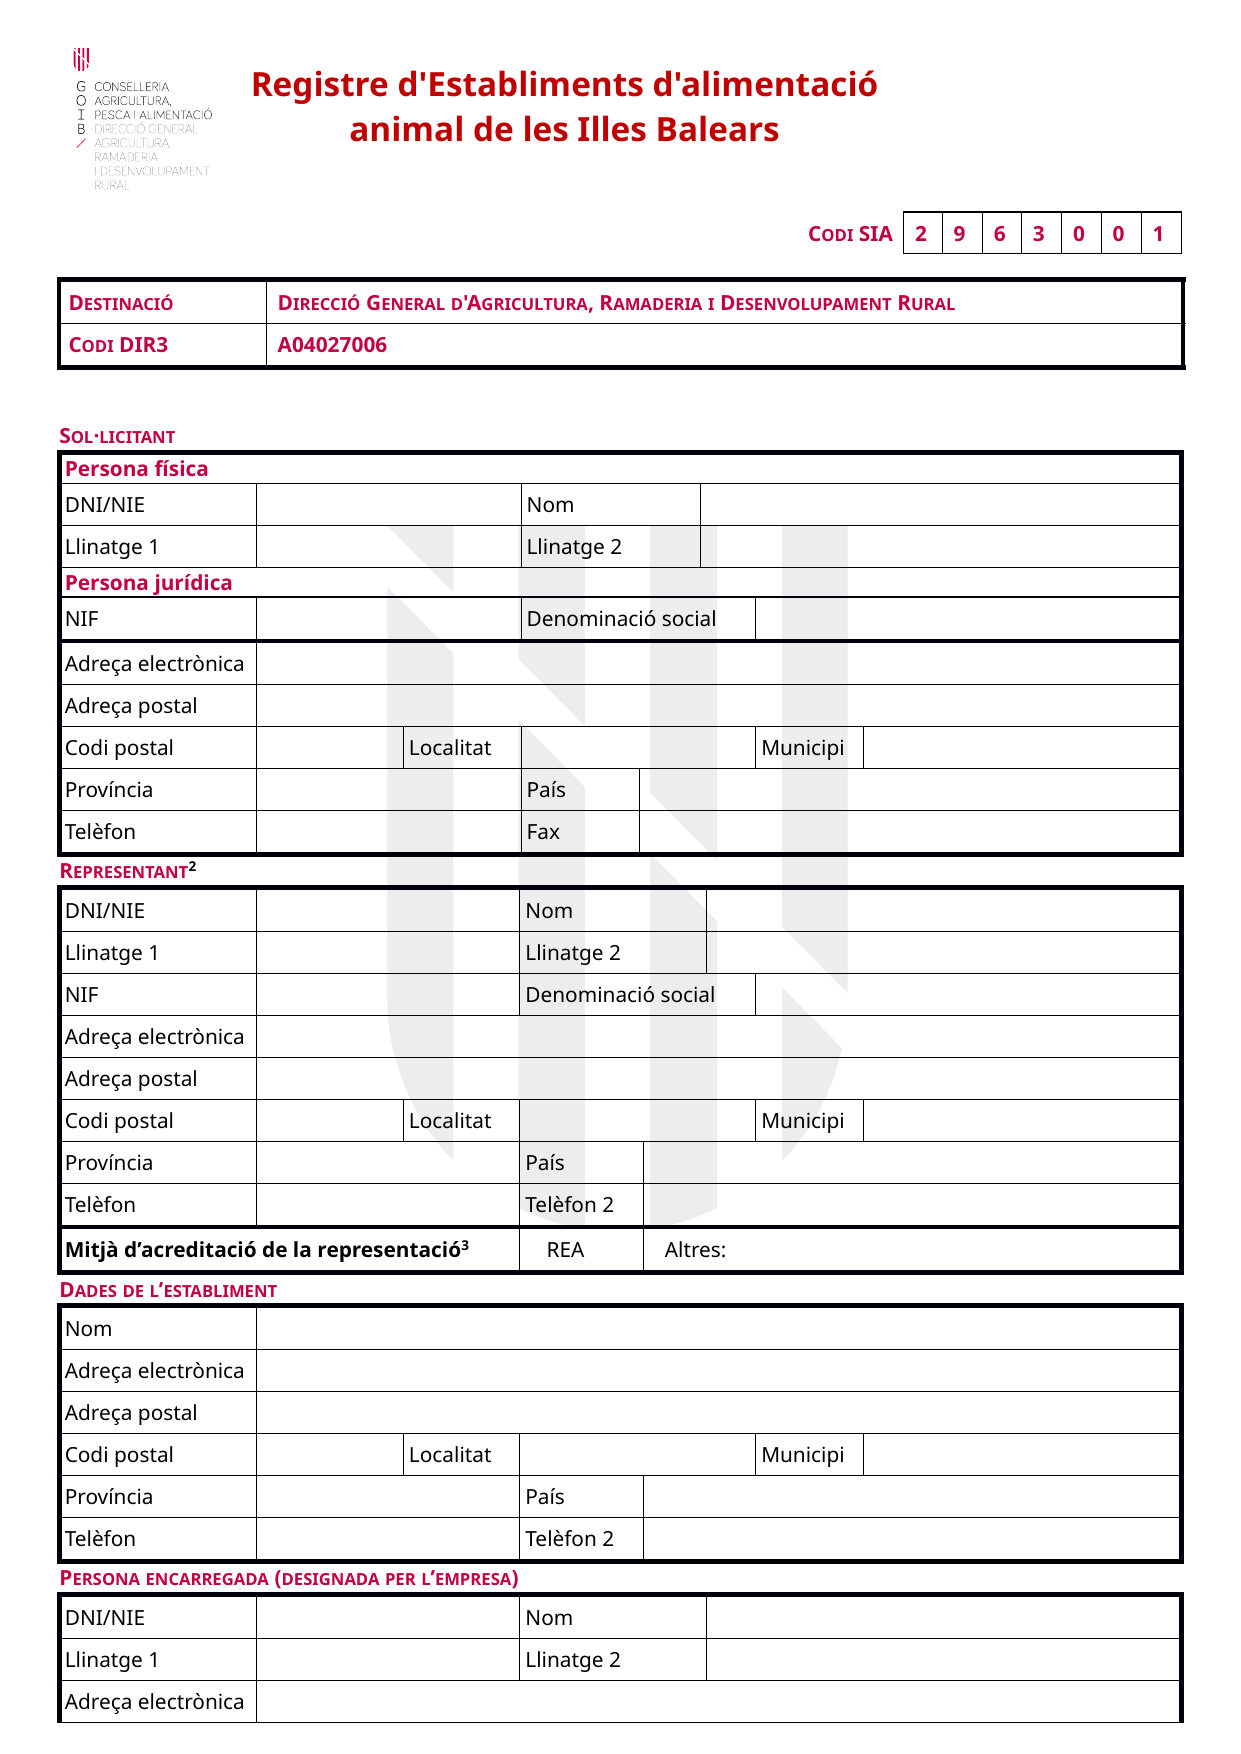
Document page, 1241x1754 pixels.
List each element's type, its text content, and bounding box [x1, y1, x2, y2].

table_cell Municipi [848, 1100, 863, 1141]
table_cell [644, 1518, 1179, 1559]
table_cell 0 [1062, 213, 1101, 253]
table_cell [257, 685, 387, 726]
table_cell [257, 1184, 387, 1224]
picture [387, 932, 519, 973]
table_cell NIF [62, 598, 256, 638]
table_cell País [520, 1476, 643, 1517]
table_cell [848, 932, 1179, 973]
picture [387, 598, 521, 639]
table_cell [644, 1476, 1179, 1517]
table_cell Província [62, 1476, 256, 1517]
table_cell DNI/NIE [62, 1597, 256, 1638]
table_cell Codi SIA [59, 211, 903, 253]
picture [520, 890, 706, 931]
table_cell NIF [62, 974, 256, 1015]
table_cell Província [62, 1142, 256, 1183]
picture [520, 1142, 643, 1183]
picture [404, 1100, 519, 1141]
picture [520, 974, 755, 1015]
table_cell [257, 598, 387, 638]
picture [58, 32, 228, 205]
table_cell Nom [520, 1597, 706, 1638]
table_cell [520, 1434, 755, 1475]
table_cell Adreça postal [62, 685, 256, 726]
picture [387, 526, 521, 567]
table_cell Localitat [404, 1434, 519, 1475]
table_cell [257, 1350, 1179, 1391]
table_cell [848, 974, 1179, 1015]
table_cell Codi postal [62, 1434, 256, 1475]
table_cell [257, 727, 387, 768]
table_cell Llinatge 1 [62, 932, 256, 973]
table_cell [257, 1597, 519, 1638]
table_cell Adreça electrònica [62, 643, 256, 684]
picture [640, 811, 848, 852]
table_cell [707, 1639, 1179, 1679]
table_cell [257, 811, 387, 852]
table_cell [257, 1681, 1179, 1722]
picture [707, 890, 848, 931]
picture [387, 1184, 519, 1225]
picture [522, 811, 639, 852]
table_cell [864, 1434, 1179, 1475]
table_cell Telèfon [62, 811, 256, 852]
table_cell Altres: [644, 1229, 1179, 1270]
table_cell [848, 890, 1179, 931]
table_header Destinació [61, 282, 266, 323]
table_cell  REA [520, 1229, 643, 1270]
table_cell Mitjà d’acreditació de la representació3 [62, 1229, 519, 1270]
table_cell [257, 1434, 403, 1475]
table_cell DNI/NIE [62, 890, 256, 931]
table_cell [257, 1016, 387, 1057]
picture [644, 1142, 848, 1183]
table_cell Persona encarregada (designada per l’empresa) [59, 1564, 1181, 1592]
picture [387, 727, 403, 768]
table_cell [701, 484, 1179, 525]
table_cell Municipi [756, 1434, 863, 1475]
picture [387, 1058, 848, 1099]
picture [520, 1184, 643, 1225]
picture [707, 932, 848, 973]
table_cell [848, 526, 1179, 567]
table_cell [257, 974, 387, 1015]
table_cell Persona jurídica [62, 568, 387, 596]
table_cell [848, 1058, 1179, 1099]
table_header Direcció General d'Agricultura, Ramaderia i Desenvolupament Rural [267, 282, 1181, 323]
table_header Dades de l’establiment [59, 1275, 1181, 1303]
table_cell [257, 484, 521, 525]
table_cell [864, 727, 1179, 768]
table_cell [257, 1639, 519, 1679]
table_cell [848, 769, 1179, 810]
table_cell [707, 1597, 1179, 1638]
table_cell Nom [62, 1308, 256, 1349]
picture [387, 685, 848, 726]
table_cell 9 [943, 213, 982, 253]
table_cell [257, 769, 387, 810]
picture [756, 974, 848, 1015]
table_cell 3 [1022, 213, 1061, 253]
table_cell Codi postal [62, 727, 256, 768]
table_cell [848, 685, 1179, 726]
table_cell [848, 568, 1179, 596]
picture [404, 727, 521, 768]
picture [756, 598, 848, 639]
table_cell [257, 890, 387, 931]
picture [644, 1184, 848, 1225]
table_cell [848, 598, 1179, 638]
table_cell Municipi [848, 727, 863, 768]
picture [522, 598, 755, 639]
table_cell [257, 1392, 1179, 1433]
table_cell Llinatge 2 [520, 1639, 706, 1679]
table_header Sol·licitant [59, 421, 1181, 450]
picture [387, 568, 848, 596]
picture [387, 857, 848, 885]
picture [387, 643, 848, 684]
table_cell [848, 643, 1179, 684]
table_cell Província [62, 769, 256, 810]
table_cell [257, 1058, 387, 1099]
table_cell Llinatge 1 [62, 526, 256, 567]
table_cell [848, 811, 1179, 852]
table_cell DNI/NIE [62, 484, 256, 525]
table_cell [257, 1476, 519, 1517]
picture [522, 769, 639, 810]
table_cell 0 [1102, 213, 1141, 253]
table_cell Adreça electrònica [62, 1681, 256, 1722]
table_cell [257, 932, 387, 973]
picture [387, 1142, 519, 1183]
picture [756, 727, 848, 768]
picture [522, 526, 700, 567]
table_cell [848, 1142, 1179, 1183]
picture [387, 1100, 403, 1141]
table_cell Adreça postal [62, 1058, 256, 1099]
picture [756, 1100, 848, 1141]
picture [701, 526, 848, 567]
picture [522, 727, 755, 768]
table_cell Adreça postal [62, 1392, 256, 1433]
table_cell Adreça electrònica [62, 1350, 256, 1391]
picture [520, 1100, 755, 1141]
picture [387, 890, 519, 931]
table_cell [257, 1518, 519, 1559]
table_cell [864, 1100, 1179, 1141]
picture [387, 811, 521, 852]
table_cell Adreça electrònica [62, 1016, 256, 1057]
picture [520, 932, 706, 973]
table_cell 6 [983, 213, 1021, 253]
table_cell Telèfon [62, 1184, 256, 1224]
table_cell Persona física [62, 455, 1179, 483]
table_cell Codi DIR3 [61, 324, 266, 365]
table_cell [257, 643, 387, 684]
table_cell [257, 1308, 1179, 1349]
table_header [904, 30, 1181, 211]
picture [387, 769, 521, 810]
table_cell Llinatge 1 [62, 1639, 256, 1679]
table_cell Nom [522, 484, 700, 525]
table_cell Codi postal [62, 1100, 256, 1141]
table_cell 1 [1142, 213, 1181, 253]
table_header Registre d'Establiments d'alimentació animal de les Illes Balears [59, 30, 904, 211]
table_cell [848, 1184, 1179, 1224]
picture [387, 1016, 848, 1057]
table_cell [257, 526, 387, 567]
table_cell A04027006 [267, 324, 1181, 365]
table_cell [848, 1016, 1179, 1057]
picture [387, 974, 519, 1015]
table_cell Telèfon 2 [520, 1518, 643, 1559]
table_cell [257, 1100, 387, 1141]
table_header Representant2 [59, 857, 387, 885]
table_header [848, 857, 1181, 885]
table_cell [257, 1142, 387, 1183]
picture [640, 769, 848, 810]
table_cell 2 [904, 213, 942, 253]
table_cell Telèfon [62, 1518, 256, 1559]
